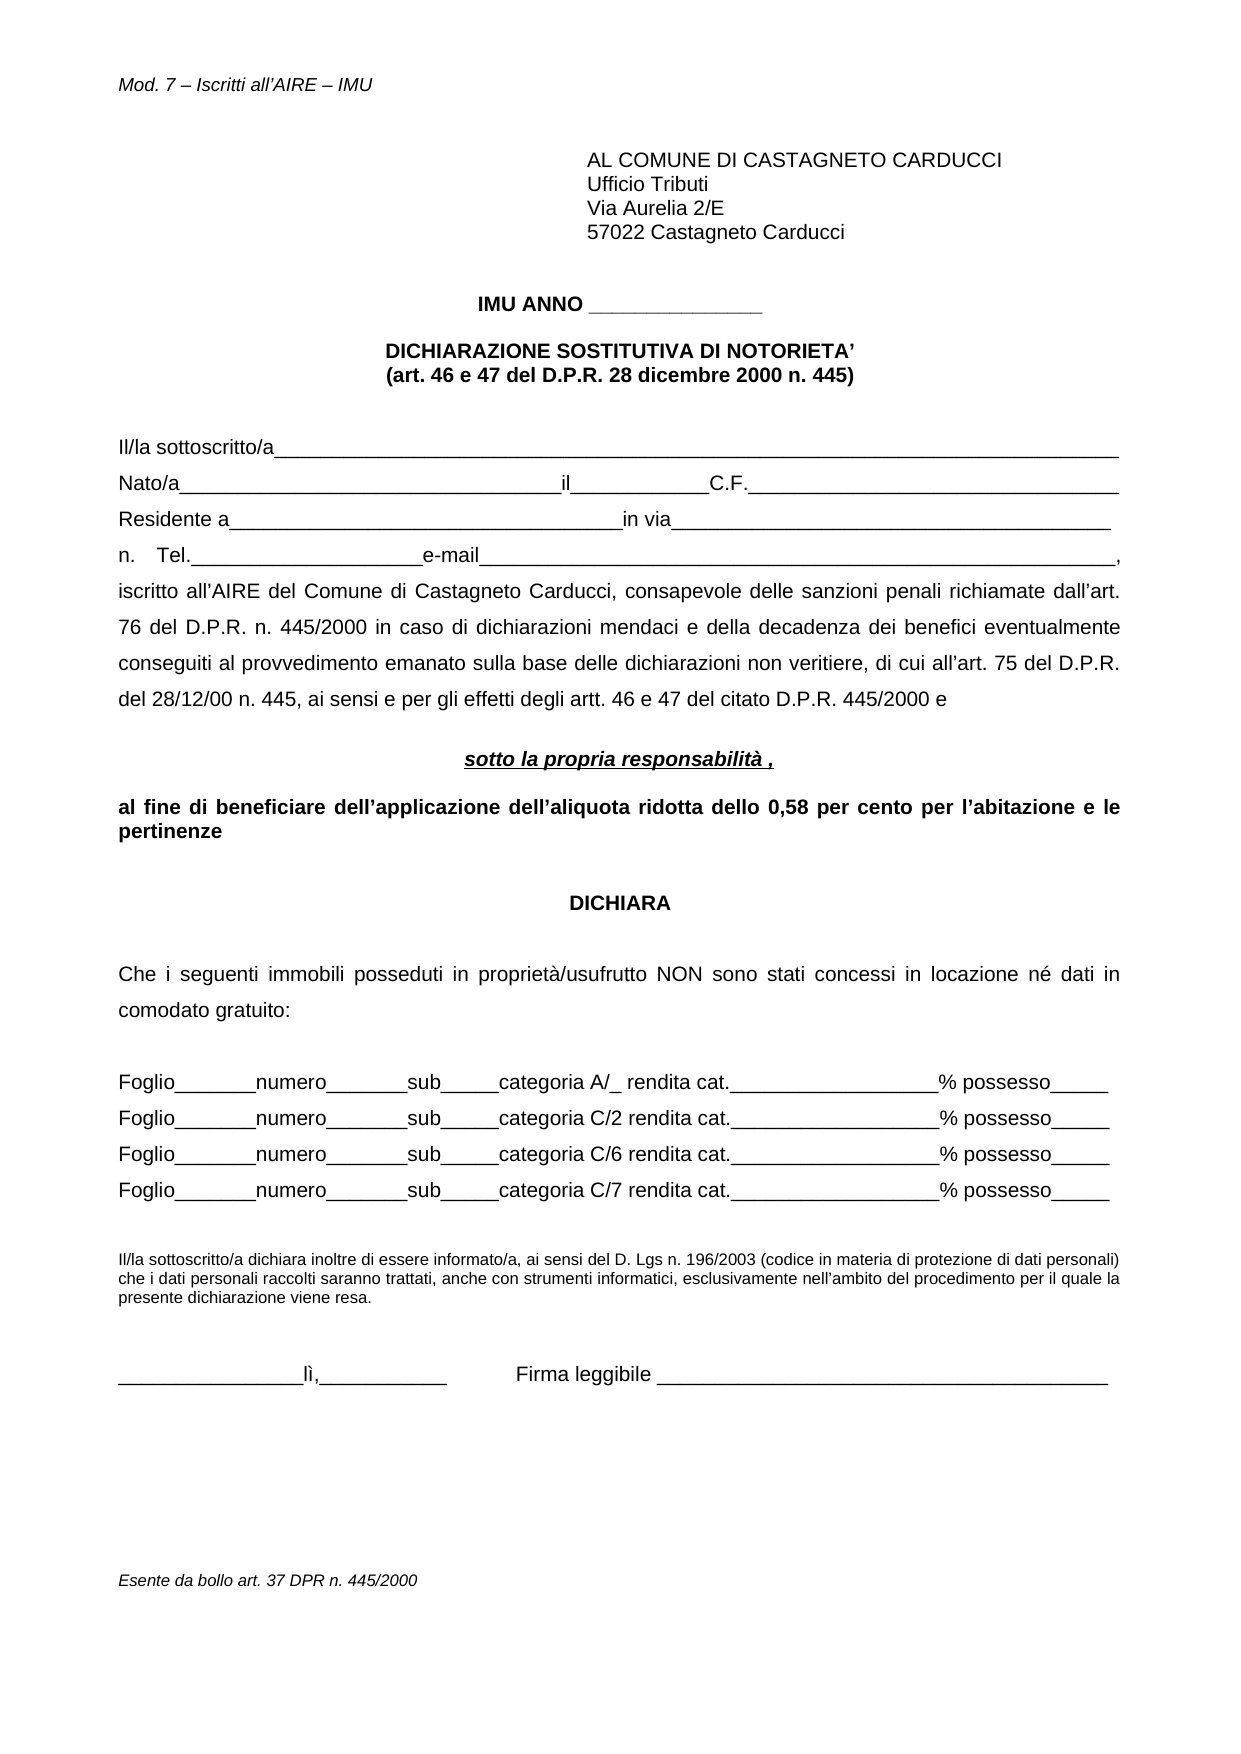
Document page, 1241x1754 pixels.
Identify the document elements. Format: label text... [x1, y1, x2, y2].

text Via Aurelia 2/E [587, 196, 1122, 219]
text Foglio_______numero_______sub_____categoria C/2 rendita cat.__________________% possesso_____ [118, 1106, 1122, 1130]
text DICHIARA [118, 890, 1122, 914]
text n. Tel.____________________e-mail_______________________________________________________, iscritto all’AIRE del Comune di Castagneto Carducci, consapevole delle sanzioni penali richiamate dall’art. 76 del D.P.R. n. 445/2000 in caso di dichiarazioni mendaci e della decadenza dei benefici eventualmente conseguiti al provvedimento emanato sulla base delle dichiarazioni non veritiere, di cui all’art. 75 del D.P.R. del 28/12/00 n. 445, ai sensi e per gli effetti degli artt. 46 e 47 del citato D.P.R. 445/2000 e [118, 543, 1122, 711]
text DICHIARAZIONE SOSTITUTIVA DI NOTORIETA’ [118, 339, 1122, 363]
text Residente a__________________________________in via______________________________________ [118, 507, 1122, 531]
text Esente da bollo art. 37 DPR n. 445/2000 [118, 1571, 1122, 1590]
text Nato/a_________________________________il____________C.F.________________________________ [118, 471, 1122, 495]
text Ufficio Tributi [587, 172, 1122, 196]
text sotto la propria responsabilità , [118, 747, 1122, 771]
text Che i seguenti immobili posseduti in proprietà/usufrutto NON sono stati concessi in locazione né dati in comodato gratuito: [118, 962, 1122, 1022]
text Foglio_______numero_______sub_____categoria A/_ rendita cat.__________________% possesso_____ [118, 1070, 1122, 1094]
text Il/la sottoscritto/a dichiara inoltre di essere informato/a, ai sensi del D. Lgs n. 196/2003 (codice in materia di protezione di dati personali) che i dati personali raccolti saranno trattati, anche con strumenti informatici, esclusivamente nell’ambito del procedimento per il quale la presente dichiarazione viene resa. [118, 1250, 1122, 1307]
text (art. 46 e 47 del D.P.R. 28 dicembre 2000 n. 445) [118, 363, 1122, 387]
text Foglio_______numero_______sub_____categoria C/6 rendita cat.__________________% possesso_____ [118, 1142, 1122, 1166]
text al fine di beneficiare dell’applicazione dell’aliquota ridotta dello 0,58 per cento per l’abitazione e le pertinenze [118, 794, 1122, 842]
text ________________lì,___________ Firma leggibile _______________________________________ [118, 1362, 1122, 1386]
text IMU ANNO _______________ [118, 291, 1122, 315]
text AL COMUNE DI CASTAGNETO CARDUCCI [587, 148, 1122, 172]
text Il/la sottoscritto/a_________________________________________________________________________ [118, 435, 1122, 459]
text 57022 Castagneto Carducci [587, 219, 1122, 243]
text Foglio_______numero_______sub_____categoria C/7 rendita cat.__________________% possesso_____ [118, 1178, 1122, 1202]
